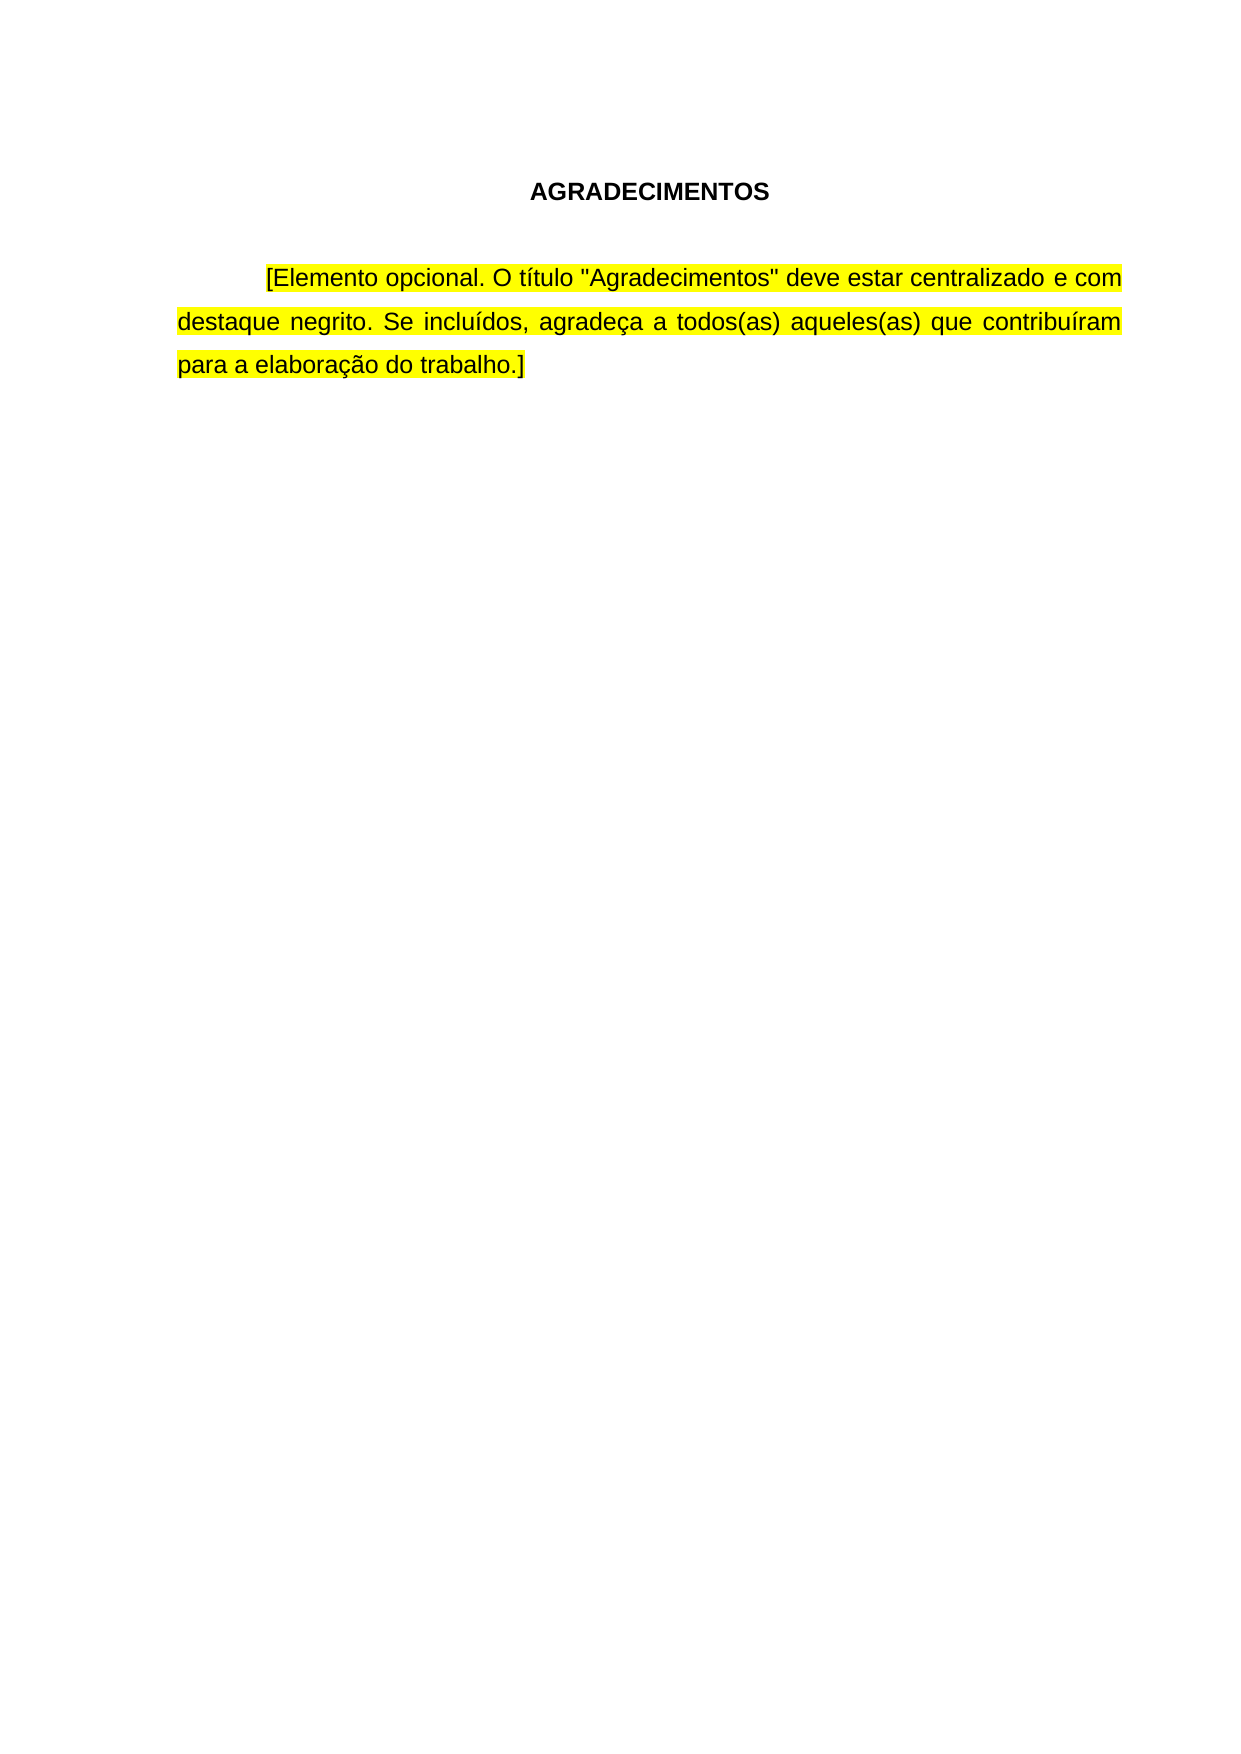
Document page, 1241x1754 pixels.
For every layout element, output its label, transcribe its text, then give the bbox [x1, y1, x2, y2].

text [Elemento opcional. O título "Agradecimentos" deve estar centralizado e com destaque negrito. Se incluídos, agradeça a todos(as) aqueles(as) que contribuíram para a elaboração do trabalho.] [177, 263, 1122, 378]
text AGRADECIMENTOS [177, 177, 1122, 206]
